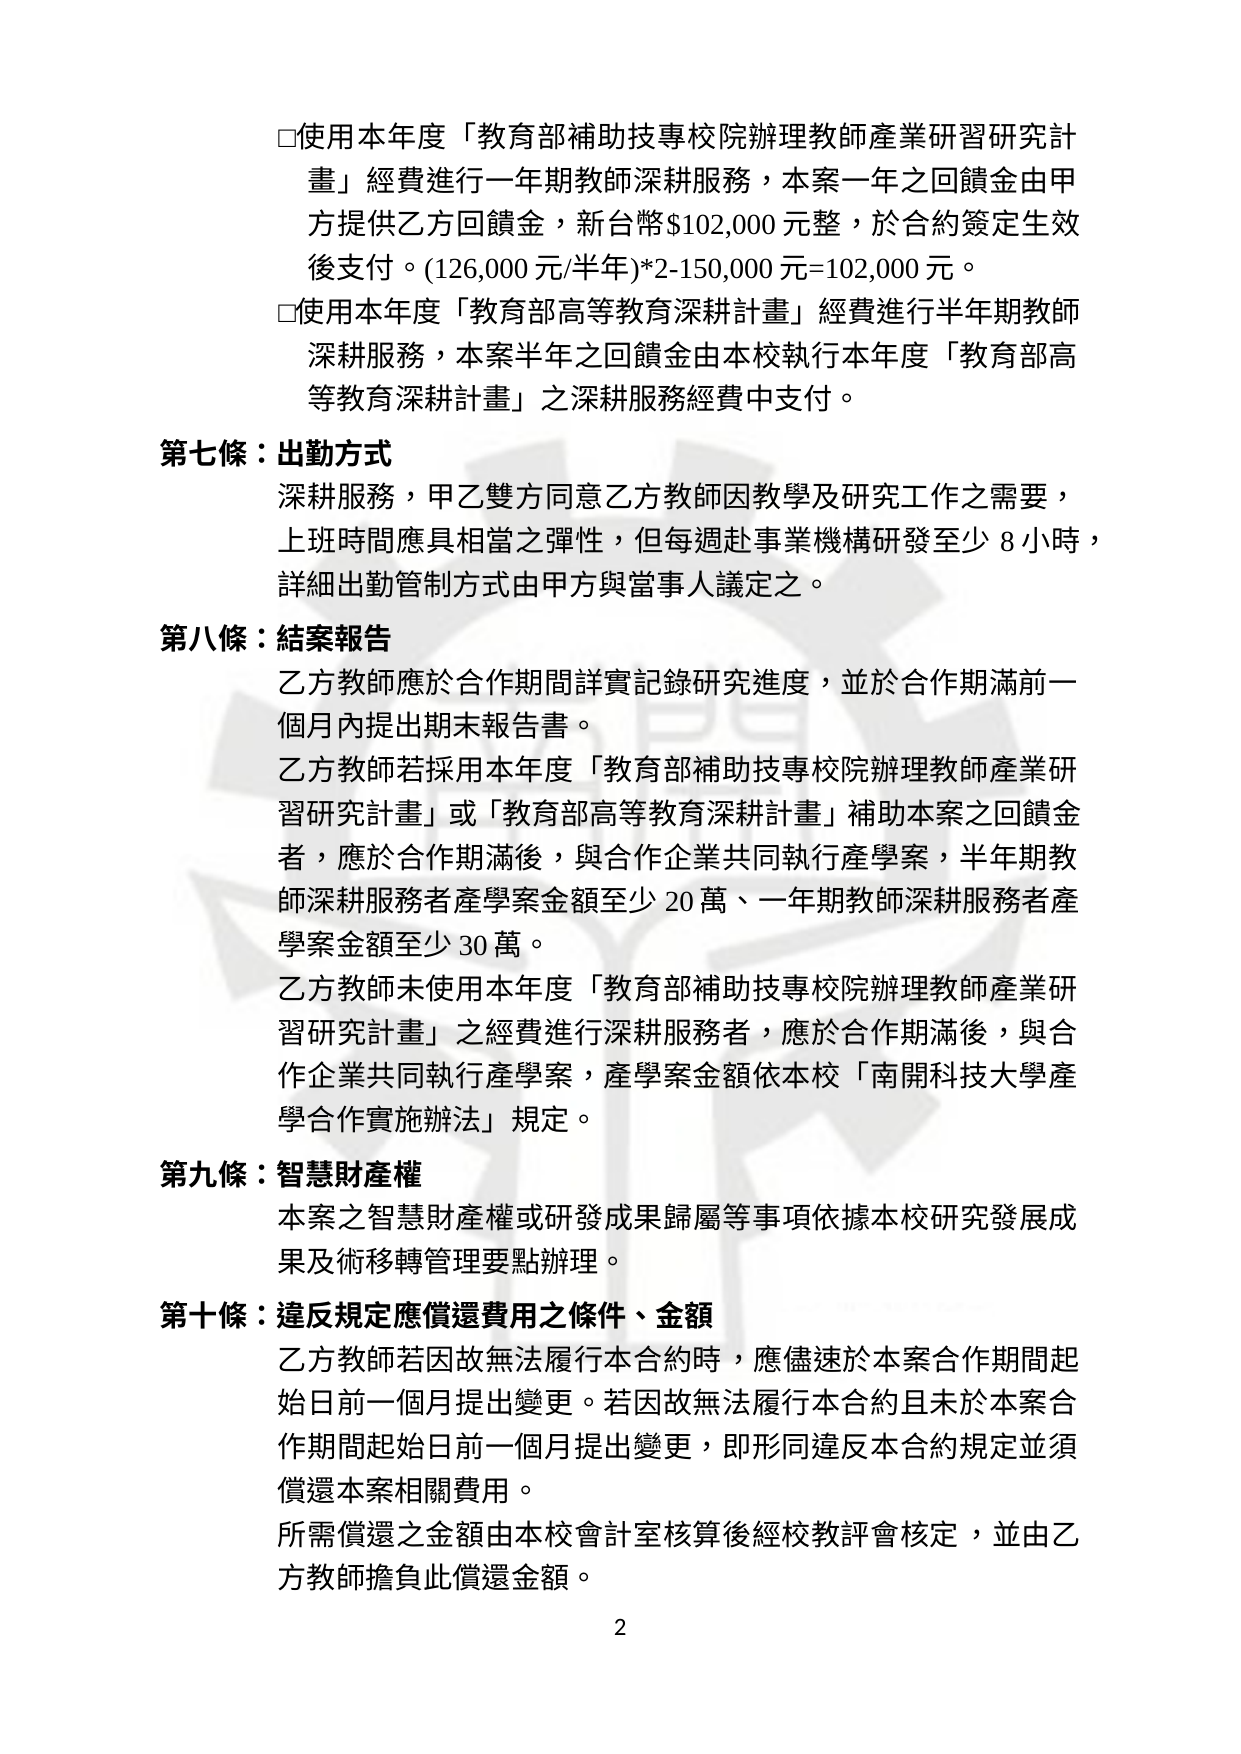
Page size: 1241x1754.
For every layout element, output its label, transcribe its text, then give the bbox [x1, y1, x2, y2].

text □使用本年度「教育部高等教育深耕計畫」經費進行半年期教師深耕服務，本案半年之回饋金由本校執行本年度「教育部高等教育深耕計畫」之深耕服務經費中支付。 [278, 287, 1081, 418]
subtitle 第十條：違反規定應償還費用之條件、金額 [159, 1293, 1081, 1335]
text 乙方教師未使用本年度「教育部補助技專校院辦理教師產業研習研究計畫」之經費進行深耕服務者，應於合作期滿後，與合作企業共同執行產學案，產學案金額依本校「南開科技大學產學合作實施辦法」規定。 [277, 964, 1081, 1139]
text 乙方教師應於合作期間詳實記錄研究進度，並於合作期滿前一個月內提出期末報告書。 [277, 658, 1081, 746]
picture [220, 658, 1021, 1152]
picture [220, 488, 1021, 616]
picture [220, 1193, 1021, 1289]
subtitle 第八條：結案報告 [159, 616, 1081, 658]
text 深耕服務，甲乙雙方同意乙方教師因教學及研究工作之需要，上班時間應具相當之彈性，但每週赴事業機構研發至少8小時，詳細出勤管制方式由甲方與當事人議定之。 [277, 473, 1081, 604]
text 乙方教師若採用本年度「教育部補助技專校院辦理教師產業研習研究計畫」或「教育部高等教育深耕計畫」補助本案之回饋金者，應於合作期滿後，與合作企業共同執行產學案，半年期教師深耕服務者產學案金額至少20萬、一年期教師深耕服務者產學案金額至少30萬。 [277, 746, 1081, 964]
text 所需償還之金額由本校會計室核算後經校教評會核定，並由乙方教師擔負此償還金額。 [277, 1510, 1081, 1598]
text 乙方教師若因故無法履行本合約時，應儘速於本案合作期間起始日前一個月提出變更。若因故無法履行本合約且未於本案合作期間起始日前一個月提出變更，即形同違反本合約規定並須償還本案相關費用。 [277, 1335, 1081, 1510]
subtitle 第七條：出勤方式 [159, 431, 1081, 473]
subtitle 第九條：智慧財產權 [159, 1152, 1081, 1193]
text 本案之智慧財產權或研發成果歸屬等事項依據本校研究發展成果及術移轉管理要點辦理。 [277, 1193, 1081, 1281]
text □使用本年度「教育部補助技專校院辦理教師產業研習研究計畫」經費進行一年期教師深耕服務，本案一年之回饋金由甲方提供乙方回饋金，新台幣$102,000元整，於合約簽定生效後支付。(126,000元/半年)*2-150,000元=102,000元。 [278, 112, 1081, 287]
